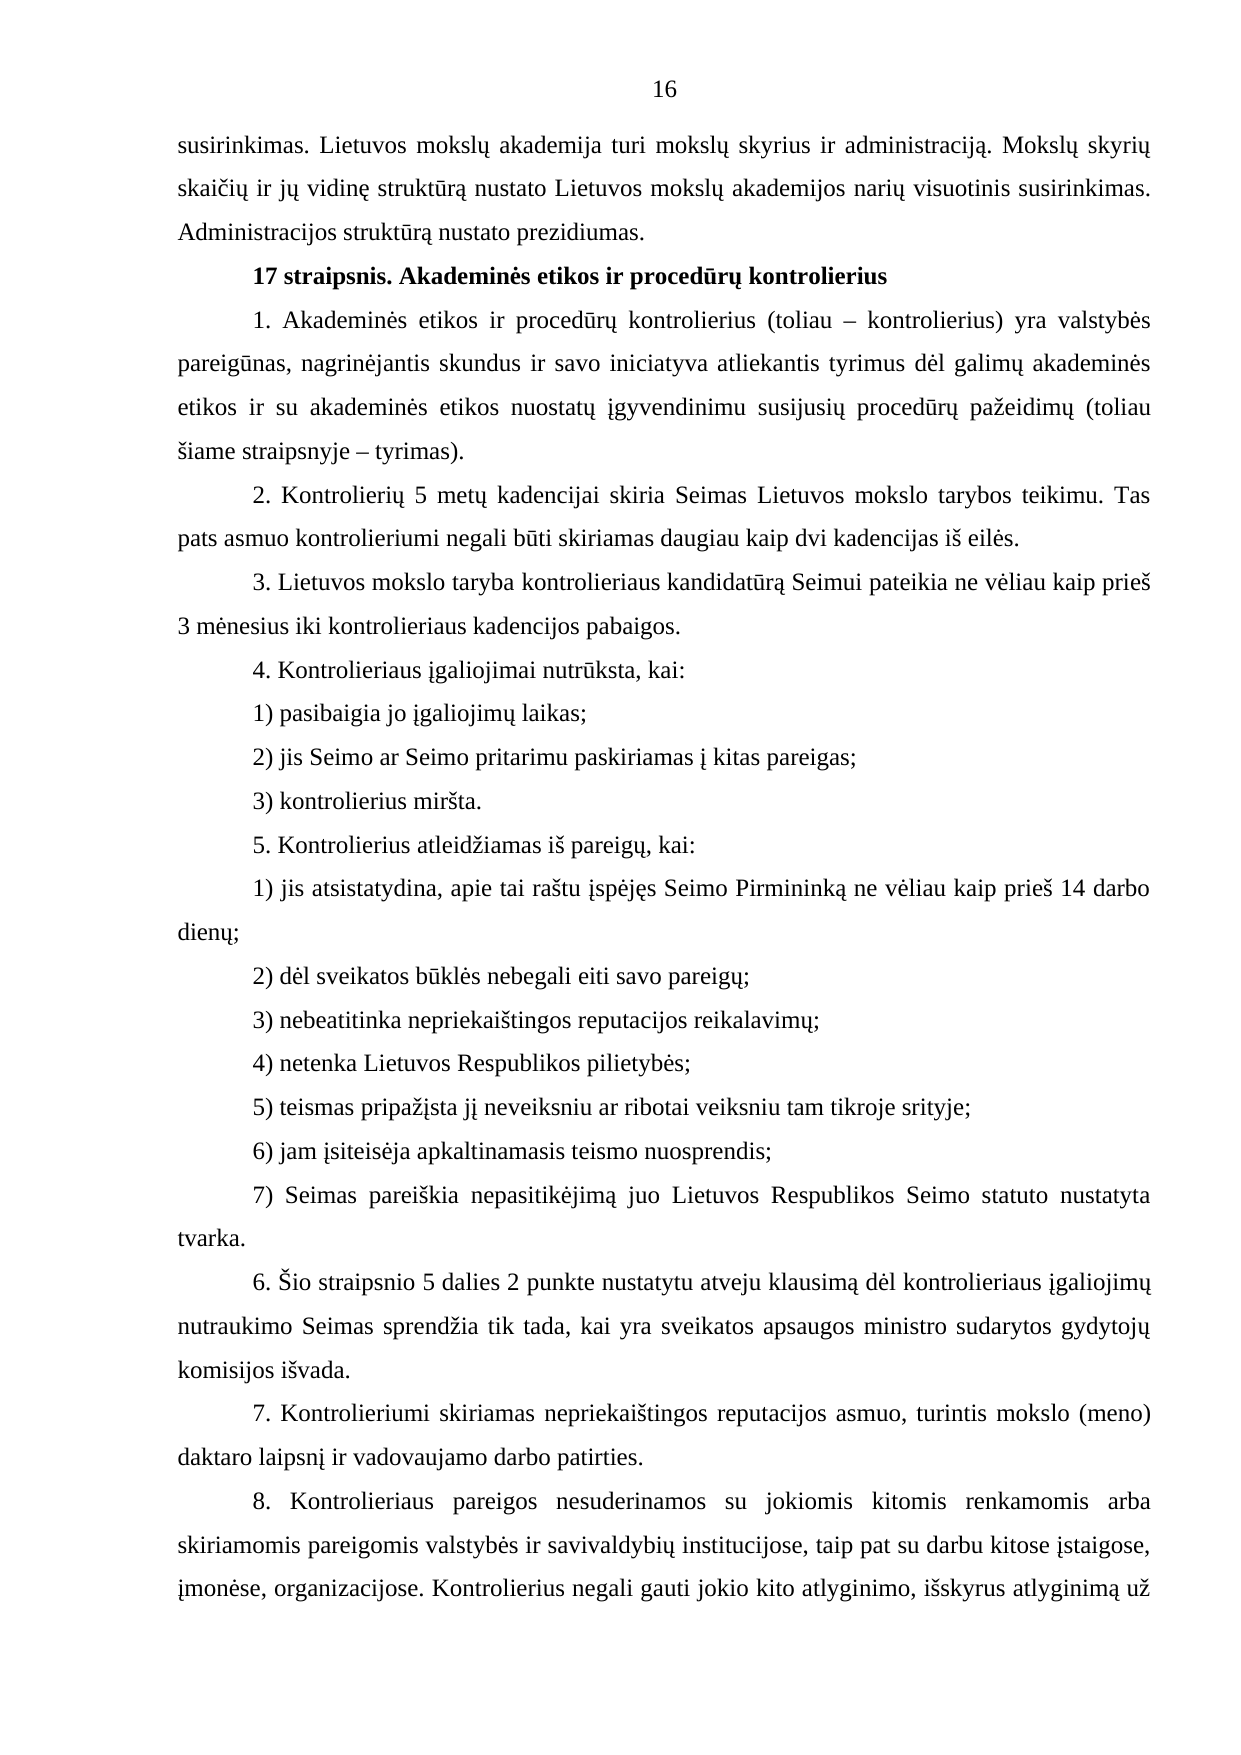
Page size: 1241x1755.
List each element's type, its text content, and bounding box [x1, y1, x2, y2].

text 3) nebeatitinka nepriekaištingos reputacijos reikalavimų; [177, 993, 1152, 1037]
text 7) Seimas pareiškia nepasitikėjimą juo Lietuvos Respublikos Seimo statuto nustatyta tvarka. [177, 1168, 1152, 1256]
text susirinkimas. Lietuvos mokslų akademija turi mokslų skyrius ir administraciją. Mokslų skyrių skaičių ir jų vidinę struktūrą nustato Lietuvos mokslų akademijos narių visuotinis susirinkimas. Administracijos struktūrą nustato prezidiumas. [177, 118, 1152, 249]
text 3. Lietuvos mokslo taryba kontrolieriaus kandidatūrą Seimui pateikia ne vėliau kaip prieš 3 mėnesius iki kontrolieriaus kadencijos pabaigos. [177, 556, 1152, 643]
text 5. Kontrolierius atleidžiamas iš pareigų, kai: [177, 818, 1152, 862]
text 7. Kontrolieriumi skiriamas nepriekaištingos reputacijos asmuo, turintis mokslo (meno) daktaro laipsnį ir vadovaujamo darbo patirties. [177, 1387, 1152, 1474]
text 8. Kontrolieriaus pareigos nesuderinamos su jokiomis kitomis renkamomis arba skiriamomis pareigomis valstybės ir savivaldybių institucijose, taip pat su darbu kitose įstaigose, įmonėse, organizacijose. Kontrolierius negali gauti jokio kito atlyginimo, išskyrus atlyginimą už [177, 1474, 1152, 1606]
text 1) jis atsistatydina, apie tai raštu įspėjęs Seimo Pirmininką ne vėliau kaip prieš 14 darbo dienų; [177, 862, 1152, 949]
text 3) kontrolierius miršta. [177, 774, 1152, 818]
text 6) jam įsiteisėja apkaltinamasis teismo nuosprendis; [177, 1124, 1152, 1168]
text 6. Šio straipsnio 5 dalies 2 punkte nustatytu atveju klausimą dėl kontrolieriaus įgaliojimų nutraukimo Seimas sprendžia tik tada, kai yra sveikatos apsaugos ministro sudarytos gydytojų komisijos išvada. [177, 1256, 1152, 1387]
text 2. Kontrolierių 5 metų kadencijai skiria Seimas Lietuvos mokslo tarybos teikimu. Tas pats asmuo kontrolieriumi negali būti skiriamas daugiau kaip dvi kadencijas iš eilės. [177, 468, 1152, 556]
text 5) teismas pripažįsta jį neveiksniu ar ribotai veiksniu tam tikroje srityje; [177, 1081, 1152, 1124]
text 1) pasibaigia jo įgaliojimų laikas; [177, 687, 1152, 731]
text 2) jis Seimo ar Seimo pritarimu paskiriamas į kitas pareigas; [177, 731, 1152, 774]
text 17 straipsnis. Akademinės etikos ir procedūrų kontrolierius [177, 249, 1152, 293]
text 1. Akademinės etikos ir procedūrų kontrolierius (toliau – kontrolierius) yra valstybės pareigūnas, nagrinėjantis skundus ir savo iniciatyva atliekantis tyrimus dėl galimų akademinės etikos ir su akademinės etikos nuostatų įgyvendinimu susijusių procedūrų pažeidimų (toliau šiame straipsnyje – tyrimas). [177, 293, 1152, 468]
text 2) dėl sveikatos būklės nebegali eiti savo pareigų; [177, 949, 1152, 993]
text 4) netenka Lietuvos Respublikos pilietybės; [177, 1037, 1152, 1081]
text 4. Kontrolieriaus įgaliojimai nutrūksta, kai: [177, 643, 1152, 687]
